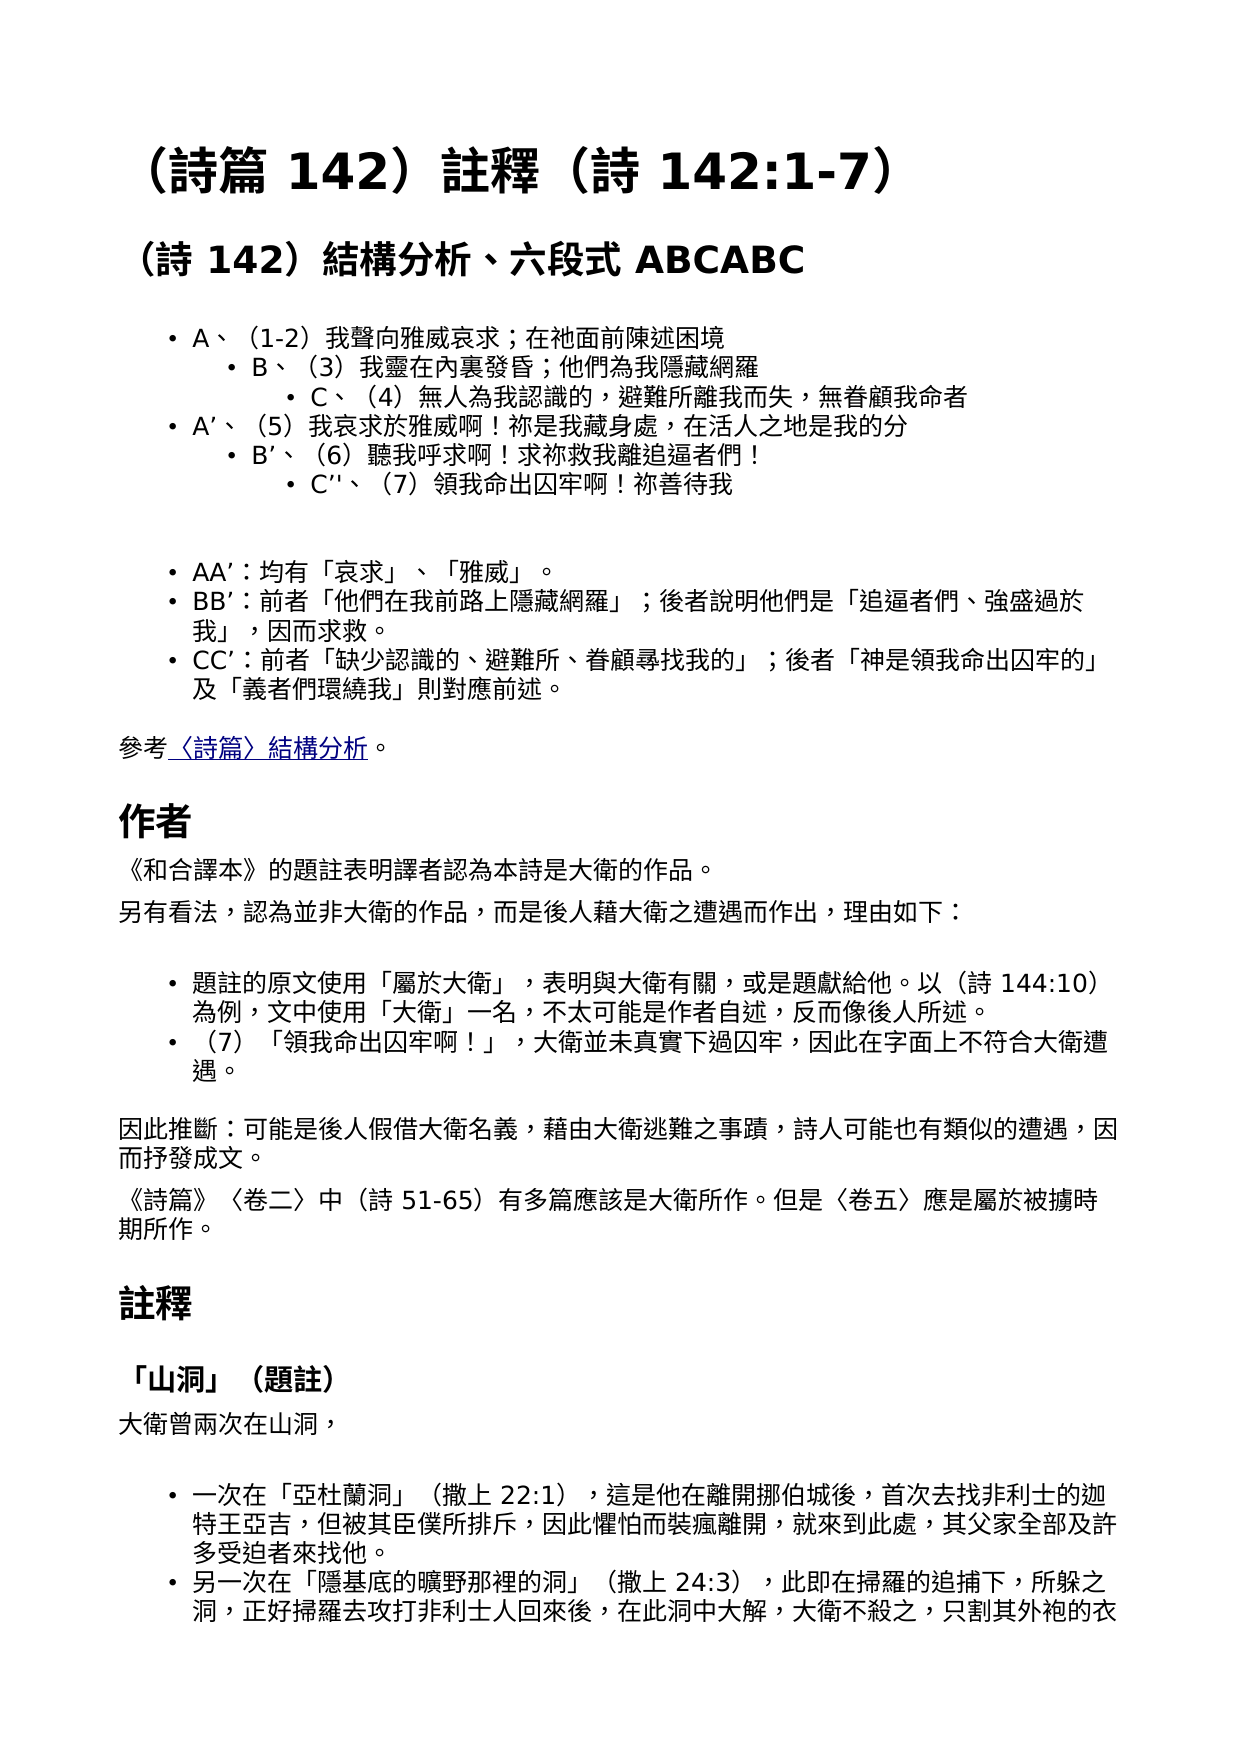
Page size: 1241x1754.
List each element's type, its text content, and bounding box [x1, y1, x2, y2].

text 《和合譯本》的題註表明譯者認為本詩是大衛的作品。 [118, 857, 1122, 886]
text 參考〈詩篇〉結構分析。 [118, 734, 1122, 763]
list 另一次在「隱基底的曠野那裡的洞」（撒上 24:3），此即在掃羅的追捕下，所躲之洞，正好掃羅去攻打非利士人回來後，在此洞中大解，大衛不殺之，只割其外袍的衣 [177, 1568, 1122, 1627]
subtitle 註釋 [118, 1282, 1122, 1326]
list A’、（5）我哀求於雅威啊！祢是我藏身處，在活人之地是我的分 [177, 412, 1122, 441]
list C、（4）無人為我認識的，避難所離我而失，無眷顧我命者 [295, 383, 1122, 412]
subtitle 「山洞」（題註） [118, 1363, 1122, 1397]
list A、（1-2）我聲向雅威哀求；在祂面前陳述困境 [177, 324, 1122, 354]
subtitle 作者 [118, 800, 1122, 844]
list B、（3）我靈在內裏發昏；他們為我隱藏網羅 [236, 354, 1122, 383]
list （7）「領我命出囚牢啊！」，大衛並未真實下過囚牢，因此在字面上不符合大衛遭遇。 [177, 1028, 1122, 1086]
list B’、（6）聽我呼求啊！求祢救我離追逼者們！ [236, 441, 1122, 470]
text 因此推斷：可能是後人假借大衛名義，藉由大衛逃難之事蹟，詩人可能也有類似的遭遇，因而抒發成文。 [118, 1116, 1122, 1174]
subtitle （詩 142）結構分析、六段式 ABCABC [118, 239, 1122, 282]
subtitle （詩篇 142）註釋（詩 142:1-7） [118, 143, 1122, 201]
text 另有看法，認為並非大衛的作品，而是後人藉大衛之遭遇而作出，理由如下： [118, 898, 1122, 927]
list C’'、（7）領我命出囚牢啊！祢善待我 [295, 470, 1122, 499]
list 一次在「亞杜蘭洞」（撒上 22:1），這是他在離開挪伯城後，首次去找非利士的迦特王亞吉，但被其臣僕所排斥，因此懼怕而裝瘋離開，就來到此處，其父家全部及許多受迫者來找他。 [177, 1481, 1122, 1568]
text 《詩篇》〈卷二〉中（詩 51-65）有多篇應該是大衛所作。但是〈卷五〉應是屬於被擄時期所作。 [118, 1186, 1122, 1245]
list BB’：前者「他們在我前路上隱藏網羅」；後者說明他們是「追逼者們、強盛過於我」，因而求救。 [177, 588, 1122, 646]
list 題註的原文使用「屬於大衛」，表明與大衛有關，或是題獻給他。以（詩 144:10）為例，文中使用「大衛」一名，不太可能是作者自述，反而像後人所述。 [177, 969, 1122, 1028]
text 大衛曾兩次在山洞， [118, 1410, 1122, 1439]
list CC’：前者「缺少認識的、避難所、眷顧㝷找我的」；後者「神是領我命出囚牢的」及「義者們環繞我」則對應前述。 [177, 646, 1122, 704]
list AA’：均有「哀求」、「雅威」。 [177, 558, 1122, 588]
